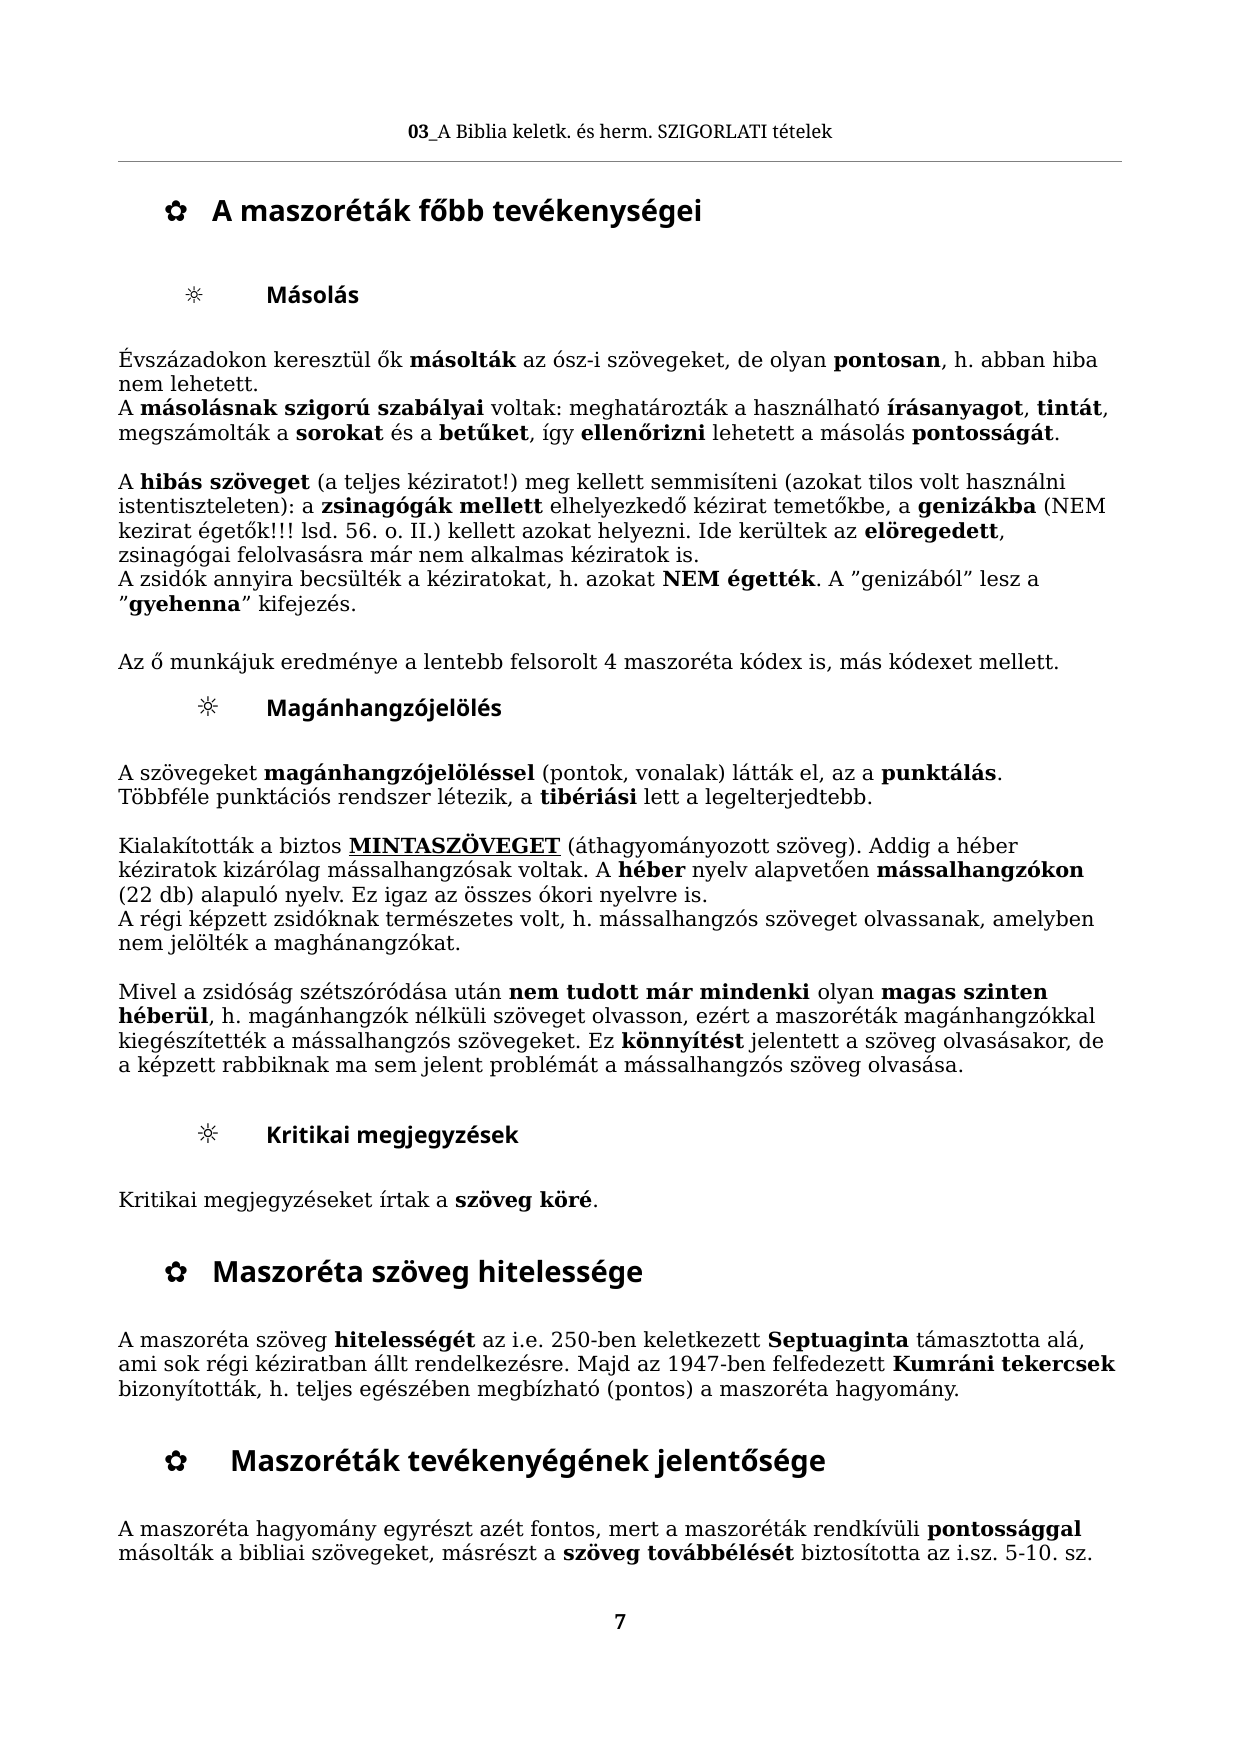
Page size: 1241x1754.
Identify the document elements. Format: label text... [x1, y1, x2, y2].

subtitle Magánhangzójelölés [118, 687, 1122, 724]
text Évszázadokon keresztül ők másolták az ósz-i szövegeket, de olyan pontosan, h. abban hiba nem lehetett. [118, 323, 1122, 396]
subtitle A maszoréták főbb tevékenységei [118, 191, 1122, 230]
text Kialakították a biztos MINTASZÖVEGET (áthagyományozott szöveg). Addig a héber kéziratok kizárólag mássalhangzósak voltak. A héber nyelv alapvetően mássalhangzókon (22 db) alapuló nyelv. Ez igaz az összes ókori nyelvre is. A régi képzett zsidóknak természetes volt, h. mássalhangzós szöveget olvassanak, amelyben nem jelölték a maghánangzókat. [118, 834, 1122, 956]
subtitle Másolás [118, 279, 1122, 311]
text Kritikai megjegyzéseket írtak a szöveg köré. [118, 1188, 1122, 1212]
subtitle Kritikai megjegyzések [118, 1114, 1122, 1151]
text A szövegeket magánhangzójelöléssel (pontok, vonalak) látták el, az a punktálás. [118, 761, 1122, 785]
text A maszoréta szöveg hitelességét az i.e. 250-ben keletkezett Septuaginta támasztotta alá, ami sok régi kéziratban állt rendelkezésre. Majd az 1947-ben felfedezett Kumráni tekercsek bizonyították, h. teljes egészében megbízható (pontos) a maszoréta hagyomány. [118, 1328, 1122, 1401]
text A maszoréta hagyomány egyrészt azét fontos, mert a maszoréták rendkívüli pontossággal másolták a bibliai szövegeket, másrészt a szöveg továbbélését biztosította az i.sz. 5-10. sz. [118, 1516, 1122, 1565]
text Mivel a zsidóság szétszóródása után nem tudott már mindenki olyan magas szinten héberül, h. magánhangzók nélküli szöveget olvasson, ezért a maszoréták magánhangzókkal kiegészítették a mássalhangzós szövegeket. Ez könnyítést jelentett a szöveg olvasásakor, de a képzett rabbiknak ma sem jelent problémát a mássalhangzós szöveg olvasása. [118, 956, 1122, 1102]
subtitle Maszoréta szöveg hitelessége [118, 1251, 1122, 1291]
text Az ő munkájuk eredménye a lentebb felsorolt 4 maszoréta kódex is, más kódexet mellett. [118, 650, 1122, 674]
text Többféle punktációs rendszer létezik, a tibériási lett a legelterjedtebb. [118, 785, 1122, 834]
subtitle Maszoréták tevékenyégének jelentősége [118, 1440, 1122, 1479]
text A másolásnak szigorú szabályai voltak: meghatározták a használható írásanyagot, tintát, megszámolták a sorokat és a betűket, így ellenőrizni lehetett a másolás pontosságát. [118, 396, 1122, 445]
text A hibás szöveget (a teljes kéziratot!) meg kellett semmisíteni (azokat tilos volt használni istentiszteleten): a zsinagógák mellett elhelyezkedő kézirat temetőkbe, a genizákba (NEM kezirat égetők!!! lsd. 56. o. II.) kellett azokat helyezni. Ide kerültek az elöregedett, zsinagógai felolvasásra már nem alkalmas kéziratok is. A zsidók annyira becsülték a kéziratokat, h. azokat NEM égették. A ”genizából” lesz a ”gyehenna” kifejezés. [118, 469, 1122, 650]
